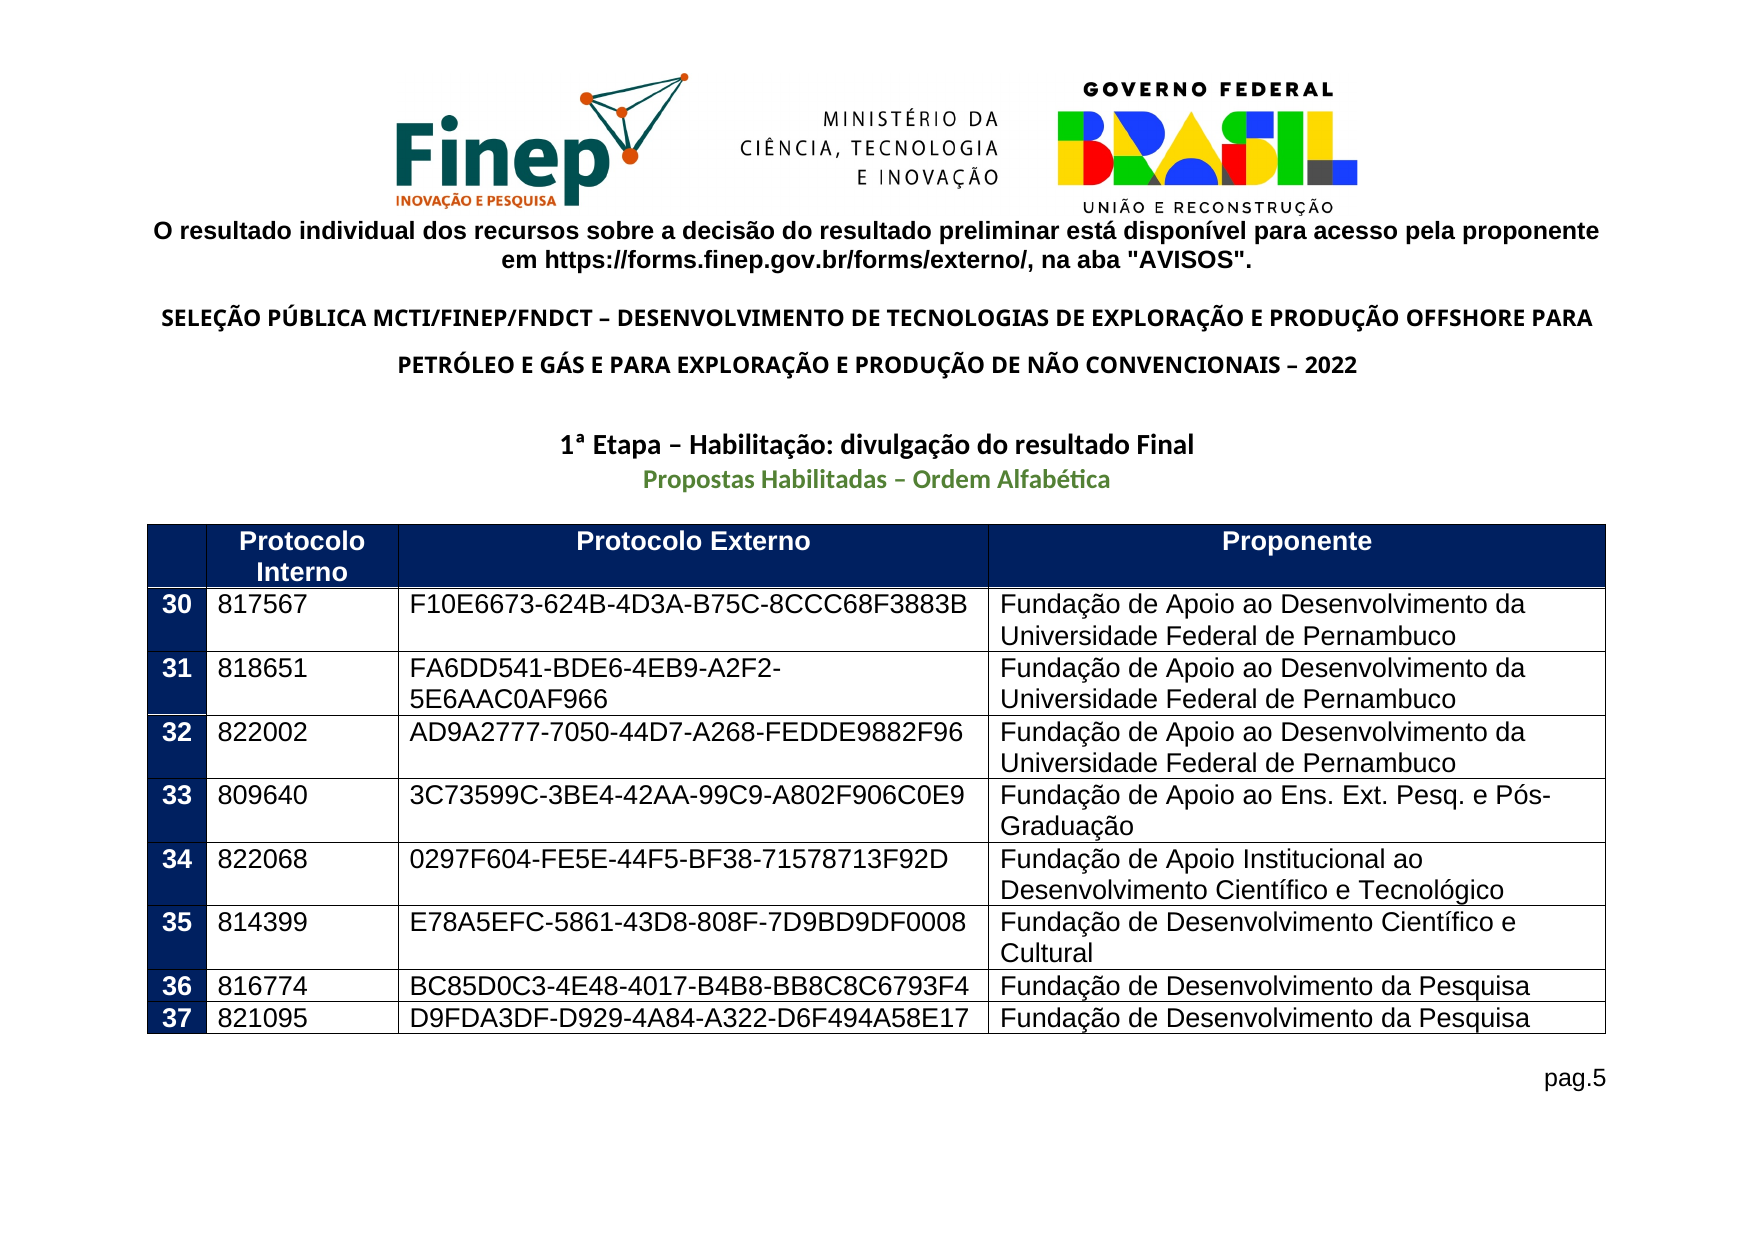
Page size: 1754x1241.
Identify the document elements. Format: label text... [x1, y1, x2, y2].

table_cell 3C73599C-3BE4-42AA-99C9-A802F906C0E9 [399, 779, 988, 842]
table_cell Fundação de Apoio ao Desenvolvimento da Universidade Federal de Pernambuco [989, 652, 1605, 714]
table_cell 822068 [207, 843, 398, 905]
table_cell 821095 [207, 1002, 398, 1033]
table_cell E78A5EFC-5861-43D8-808F-7D9BD9DF0008 [399, 906, 988, 969]
table_cell 816774 [207, 970, 398, 1001]
table_cell D9FDA3DF-D929-4A84-A322-D6F494A58E17 [399, 1002, 988, 1033]
table_cell 32 [148, 716, 206, 778]
table_cell 817567 [207, 589, 398, 651]
table_cell 814399 [207, 906, 398, 969]
table_cell 34 [148, 843, 206, 905]
table_cell 36 [148, 970, 206, 1001]
table_cell Fundação de Apoio ao Ens. Ext. Pesq. e Pós- Graduação [989, 779, 1605, 842]
text SELEÇÃO PÚBLICA MCTI/FINEP/FNDCT – Desenvolvimento de Tecnologias DE EXPLORAÇÃO E PRODUÇÃO OFFSHORE PARA PETRÓLEO E GÁS E PARA EXPLORAÇÃO E PRODUÇÃO DE NÃO CONVENCIONAIS – 2022 [148, 302, 1606, 380]
table_header Proponente [989, 525, 1605, 587]
table_cell AD9A2777-7050-44D7-A268-FEDDE9882F96 [399, 716, 988, 778]
table_cell 37 [148, 1002, 206, 1033]
table_cell Fundação de Apoio Institucional ao Desenvolvimento Científico e Tecnológico [989, 843, 1605, 905]
table_cell BC85D0C3-4E48-4017-B4B8-BB8C8C6793F4 [399, 970, 988, 1001]
table_cell 822002 [207, 716, 398, 778]
table_header [148, 525, 206, 587]
table_cell 818651 [207, 652, 398, 714]
table_cell 30 [148, 589, 206, 651]
table_cell Fundação de Apoio ao Desenvolvimento da Universidade Federal de Pernambuco [989, 589, 1605, 651]
table_cell 0297F604-FE5E-44F5-BF38-71578713F92D [399, 843, 988, 905]
table_header Protocolo Externo [399, 525, 988, 587]
text O resultado individual dos recursos sobre a decisão do resultado preliminar está disponível para acesso pela proponente em https://forms.finep.gov.br/forms/externo/, na aba "AVISOS". [148, 216, 1606, 273]
table_cell Fundação de Desenvolvimento da Pesquisa [989, 1002, 1605, 1033]
table_header Protocolo Interno [207, 525, 398, 587]
table_cell 31 [148, 652, 206, 714]
table_cell F10E6673-624B-4D3A-B75C-8CCC68F3883B [399, 589, 988, 651]
text 1ª Etapa – Habilitação: divulgação do resultado Final [148, 426, 1606, 462]
text Propostas Habilitadas – Ordem Alfabética [148, 462, 1606, 495]
table_cell Fundação de Desenvolvimento da Pesquisa [989, 970, 1605, 1001]
table_cell Fundação de Desenvolvimento Científico e Cultural [989, 906, 1605, 969]
table_cell 35 [148, 906, 206, 969]
table_cell FA6DD541-BDE6-4EB9-A2F2-5E6AAC0AF966 [399, 652, 988, 714]
table_cell 33 [148, 779, 206, 842]
table_cell 809640 [207, 779, 398, 842]
table_cell Fundação de Apoio ao Desenvolvimento da Universidade Federal de Pernambuco [989, 716, 1605, 778]
